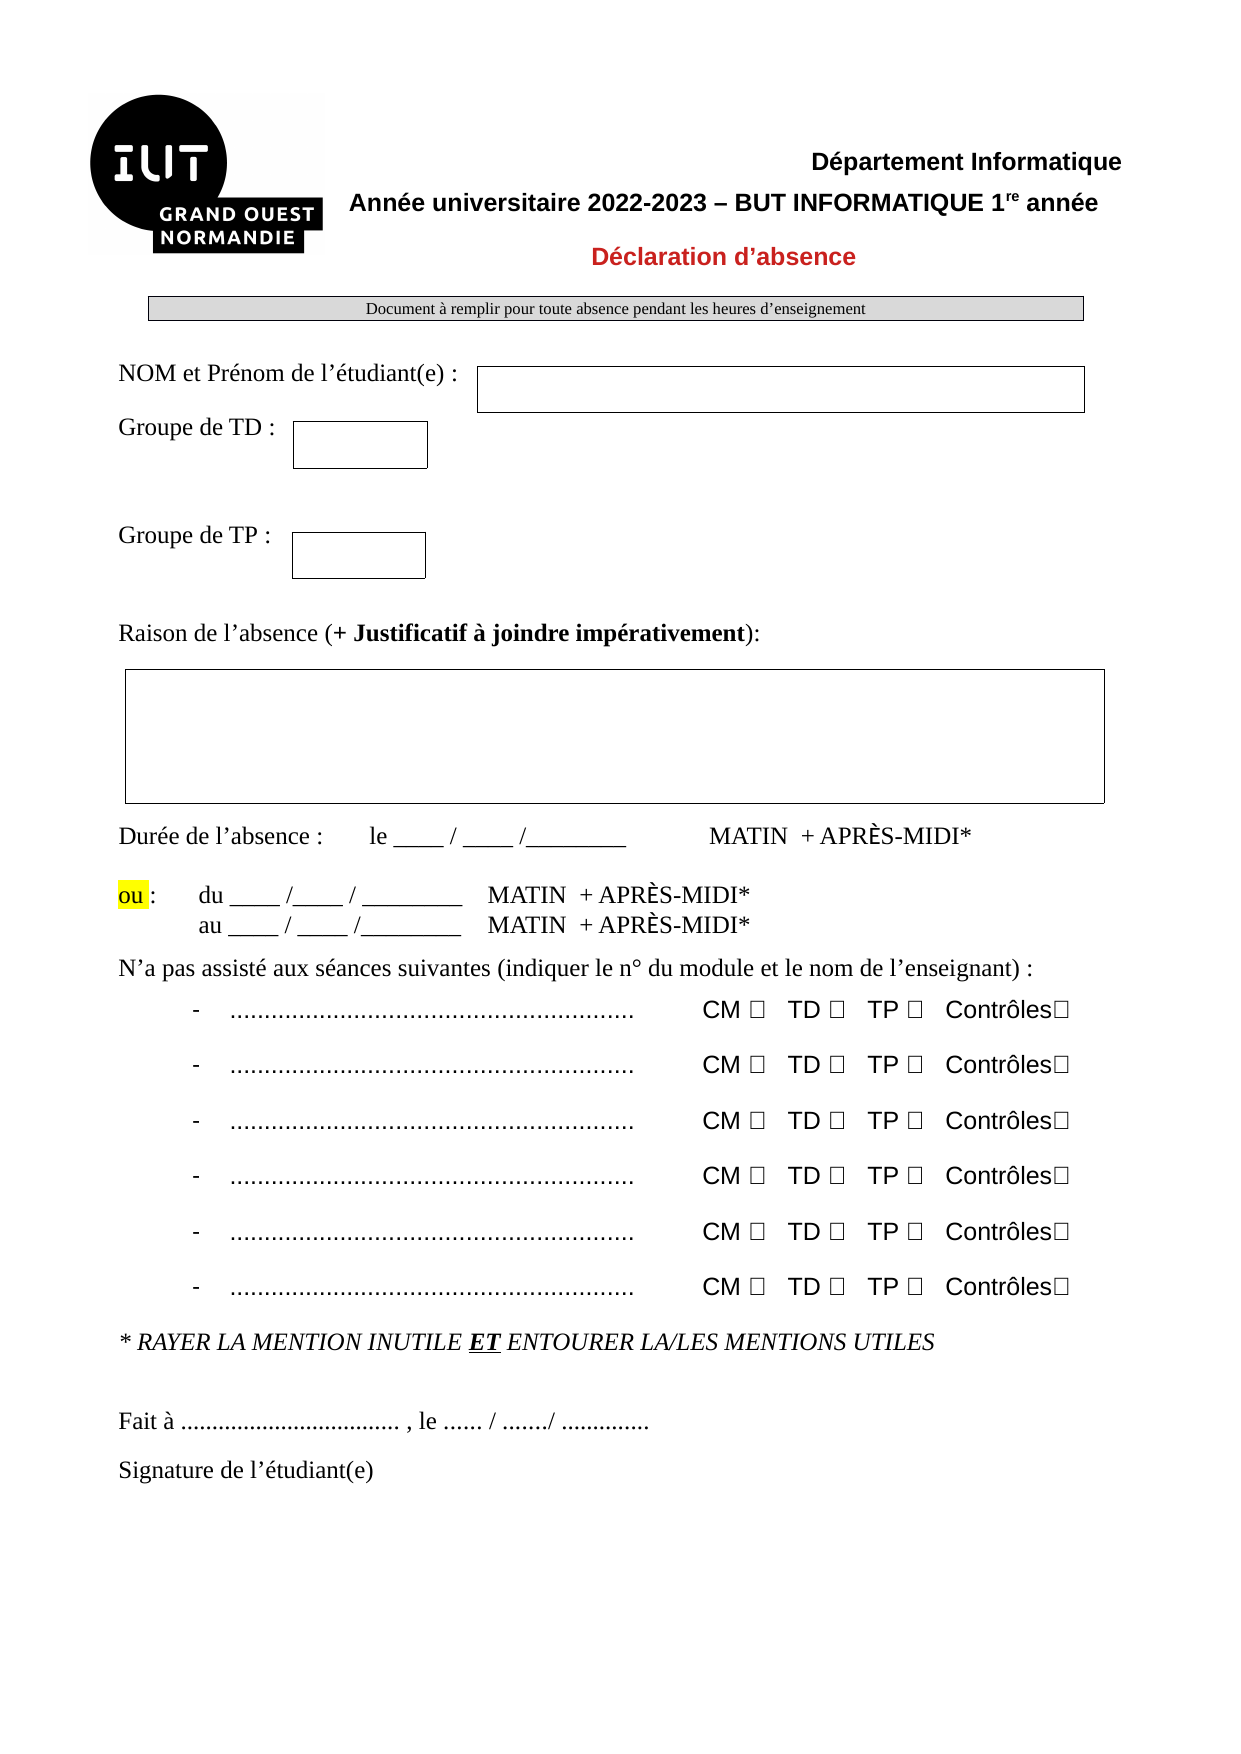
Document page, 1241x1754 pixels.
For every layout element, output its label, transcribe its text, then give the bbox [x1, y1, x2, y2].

text au ____ / ____ /________ MATIN + APRÈS-MIDI* [118, 909, 1122, 940]
text [478, 367, 1084, 412]
text Groupe de TP : [118, 520, 1122, 548]
picture [87, 93, 326, 255]
text N’a pas assisté aux séances suivantes (indiquer le n° du module et le nom de l’enseignant) : [118, 953, 1122, 981]
text [293, 533, 425, 578]
text ou : du ____ /____ / ________ MATIN + APRÈS-MIDI* [118, 879, 1122, 909]
text Déclaration d’absence [118, 242, 1122, 271]
list CM  TD  TP  Contrôles [192, 994, 1122, 1024]
list CM  TD  TP  Contrôles [192, 1049, 1122, 1080]
list CM  TD  TP  Contrôles [192, 1271, 1122, 1302]
list CM  TD  TP  Contrôles [192, 1160, 1122, 1191]
text Année universitaire 2022-2023 – BUT INFORMATIQUE 1re année [326, 188, 1122, 217]
text Fait à , le / / [118, 1406, 1122, 1434]
text Document à remplir pour toute absence pendant les heures d’enseignement [149, 297, 1083, 320]
text Raison de l’absence (+ Justificatif à joindre impérativement): [118, 618, 1122, 647]
text Département Informatique [326, 147, 1122, 176]
text Signature de l’étudiant(e) [118, 1455, 1122, 1484]
text NOM et Prénom de l’étudiant(e) : [118, 358, 1122, 387]
list CM  TD  TP  Contrôles [192, 1105, 1122, 1135]
text Groupe de TD : [118, 412, 1122, 468]
text Durée de l’absence : le ____ / ____ /________ MATIN + APRÈS-MIDI* [118, 820, 1122, 850]
list CM  TD  TP  Contrôles [192, 1216, 1122, 1246]
text * RAYER LA MENTION INUTILE ET ENTOURER LA/LES MENTIONS UTILES [81, 1327, 1122, 1356]
